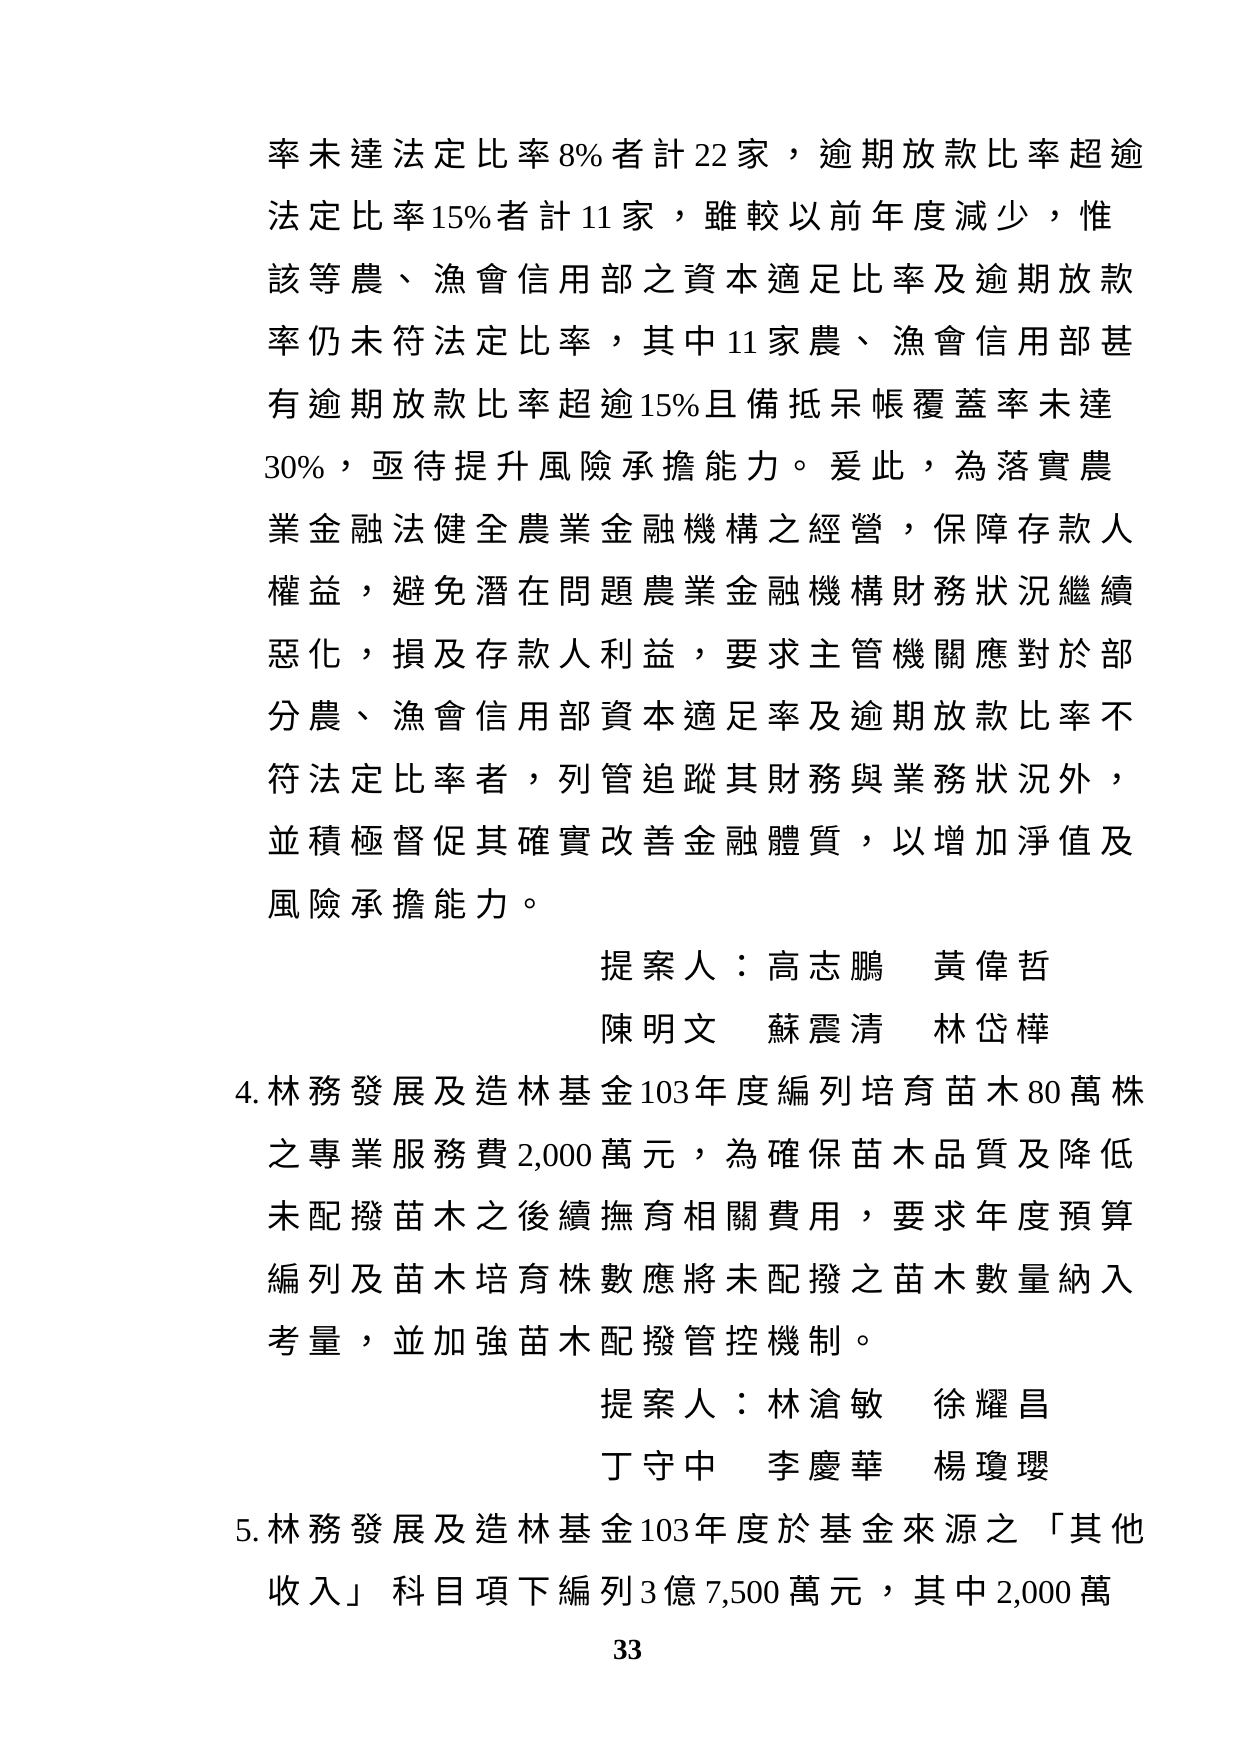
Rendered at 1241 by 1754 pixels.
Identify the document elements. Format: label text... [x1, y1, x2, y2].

text 4.林務發展及造林基金103年度編列培育苗木80萬株之專業服務費2,000萬元，為確保苗木品質及降低未配撥苗木之後續撫育相關費用，要求年度預算編列及苗木培育株數應將未配撥之苗木數量納入考量，並加強苗木配撥管控機制。 [228, 1048, 1148, 1360]
text 5.林務發展及造林基金103年度於基金來源之「其他收入」科目項下編列3億7,500萬元，其中2,000萬 [228, 1485, 1148, 1610]
text 率未達法定比率8%者計22家，逾期放款比率超逾法定比率15%者計11家，雖較以前年度減少，惟該等農、漁會信用部之資本適足比率及逾期放款率仍未符法定比率，其中11家農、漁會信用部甚有逾期放款比率超逾15%且備抵呆帳覆蓋率未達30%，亟待提升風險承擔能力。爰此，為落實農業金融法健全農業金融機構之經營，保障存款人權益，避免潛在問題農業金融機構財務狀況繼續惡化，損及存款人利益，要求主管機關應對於部分農、漁會信用部資本適足率及逾期放款比率不符法定比率者，列管追蹤其財務與業務狀況外，並積極督促其確實改善金融體質，以增加淨值及風險承擔能力。 [228, 110, 1148, 923]
text 提案人：林滄敏 徐耀昌 丁守中 李慶華 楊瓊瓔 [591, 1360, 1131, 1485]
text 提案人：高志鵬 黃偉哲 陳明文 蘇震清 林岱樺 [591, 923, 1131, 1048]
